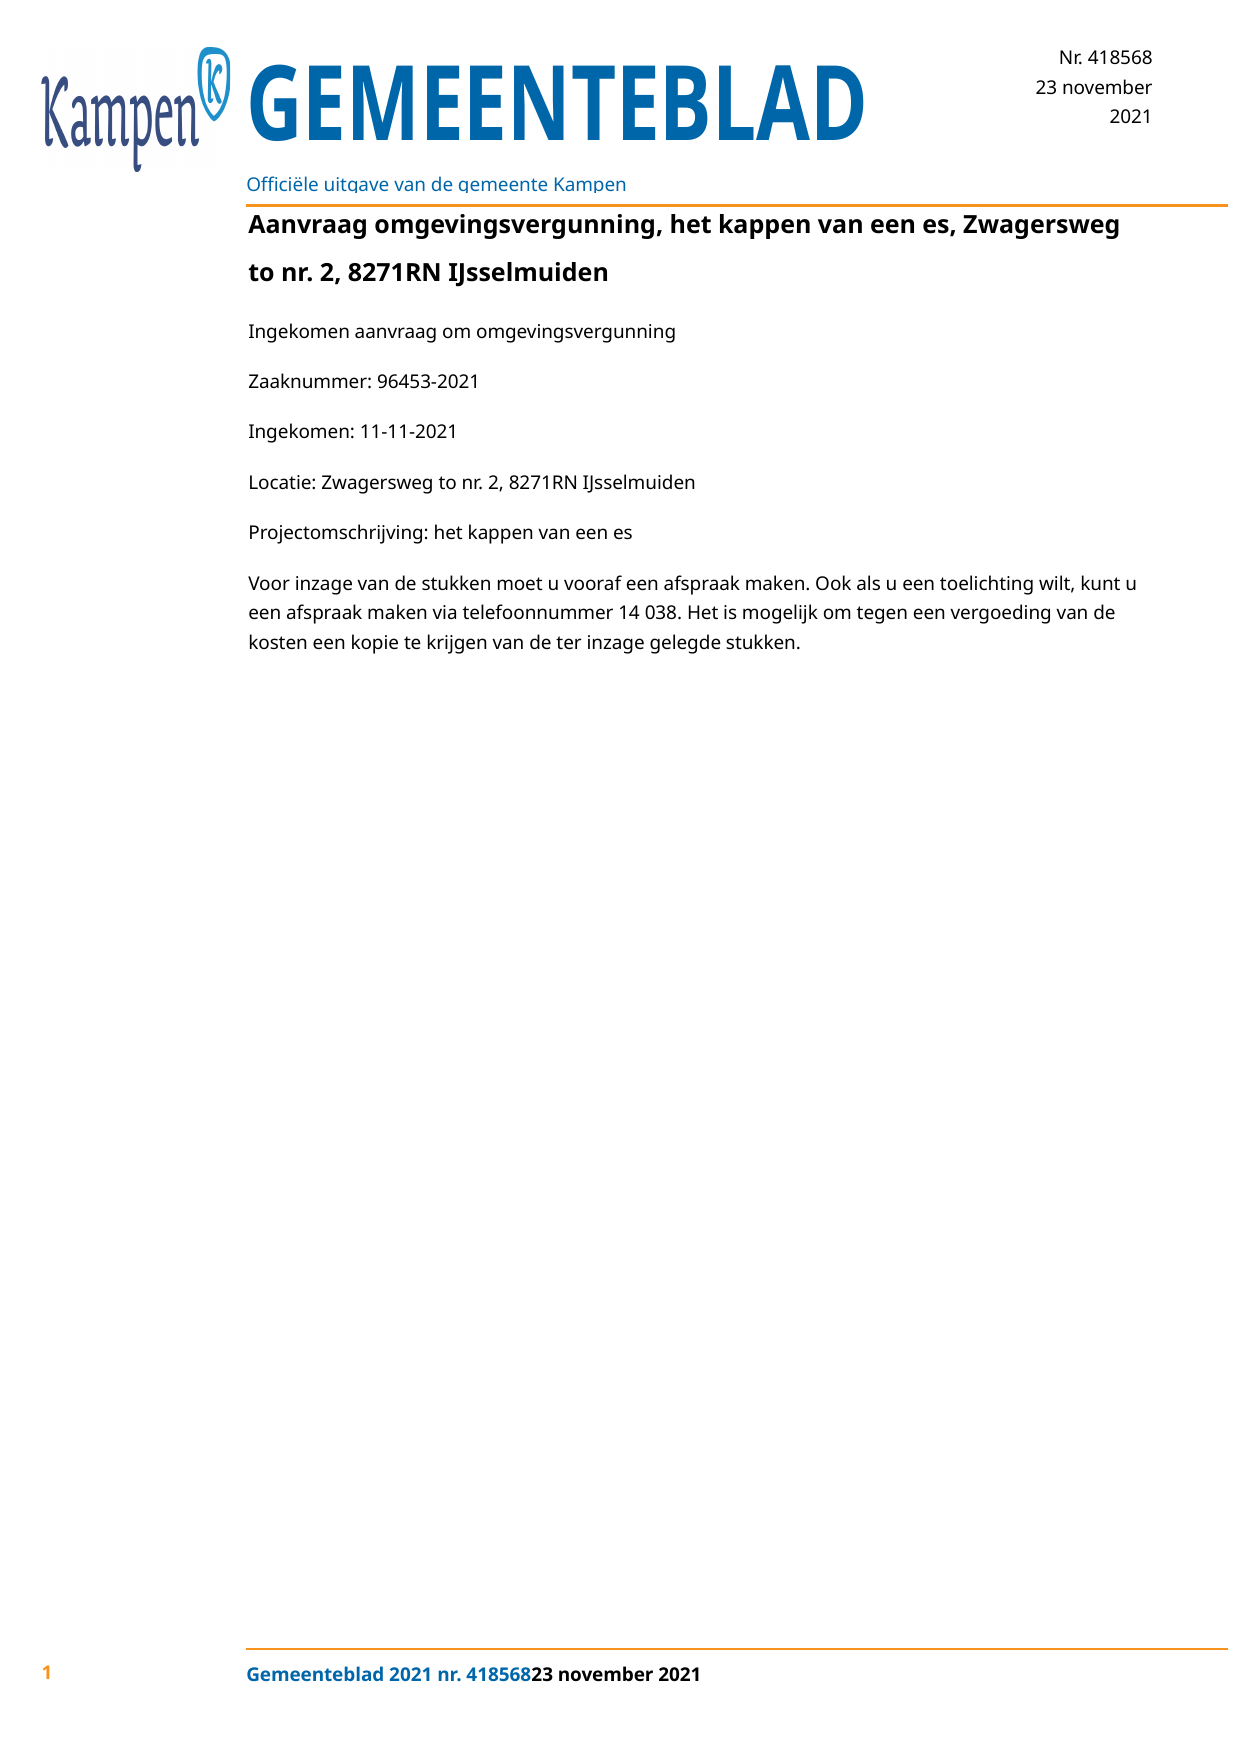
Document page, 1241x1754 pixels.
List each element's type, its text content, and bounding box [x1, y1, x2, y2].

text Projectomschrijving: het kappen van een es [248, 519, 1152, 545]
text Locatie: Zwagersweg to nr. 2, 8271RN IJsselmuiden [248, 469, 1152, 495]
text Zaaknummer: 96453-2021 [248, 368, 1152, 394]
text Aanvraag omgevingsvergunning, het kappen van een es, Zwagersweg to nr. 2, 8271RN IJsselmuiden [248, 207, 1152, 288]
picture [41, 47, 231, 172]
text Voor inzage van de stukken moet u vooraf een afspraak maken. Ook als u een toelichting wilt, kunt u een afspraak maken via telefoonnummer 14 038. Het is mogelijk om tegen een vergoeding van de kosten een kopie te krijgen van de ter inzage gelegde stukken. [248, 570, 1152, 655]
text Ingekomen aanvraag om omgevingsvergunning [248, 318, 1152, 344]
text Ingekomen: 11-11-2021 [248, 419, 1152, 444]
